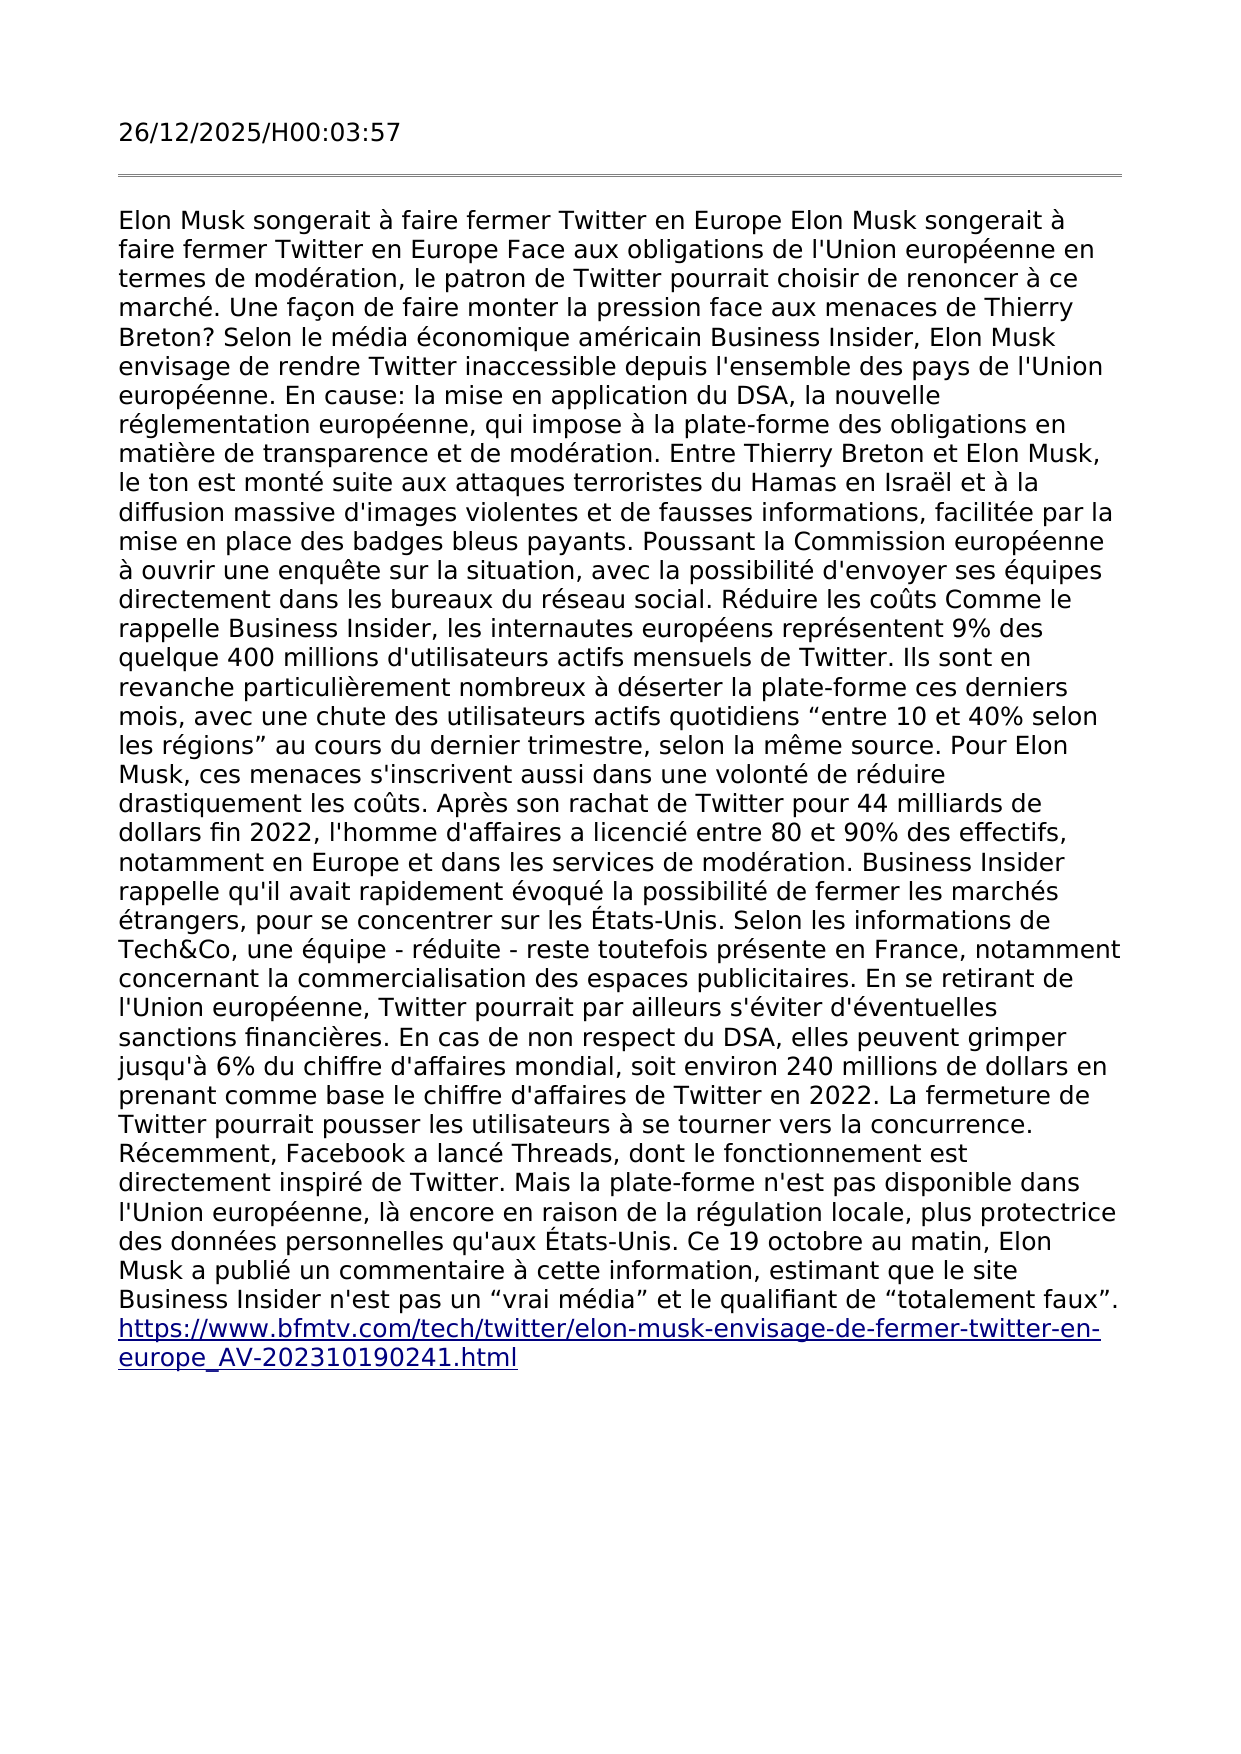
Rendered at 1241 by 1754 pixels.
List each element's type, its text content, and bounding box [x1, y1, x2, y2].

text Elon Musk songerait à faire fermer Twitter en Europe Elon Musk songerait à faire fermer Twitter en Europe Face aux obligations de l'Union européenne en termes de modération, le patron de Twitter pourrait choisir de renoncer à ce marché. Une façon de faire monter la pression face aux menaces de Thierry Breton? Selon le média économique américain Business Insider, Elon Musk envisage de rendre Twitter inaccessible depuis l'ensemble des pays de l'Union européenne. En cause: la mise en application du DSA, la nouvelle réglementation européenne, qui impose à la plate-forme des obligations en matière de transparence et de modération. Entre Thierry Breton et Elon Musk, le ton est monté suite aux attaques terroristes du Hamas en Israël et à la diffusion massive d'images violentes et de fausses informations, facilitée par la mise en place des badges bleus payants. Poussant la Commission européenne à ouvrir une enquête sur la situation, avec la possibilité d'envoyer ses équipes directement dans les bureaux du réseau social. Réduire les coûts Comme le rappelle Business Insider, les internautes européens représentent 9% des quelque 400 millions d'utilisateurs actifs mensuels de Twitter. Ils sont en revanche particulièrement nombreux à déserter la plate-forme ces derniers mois, avec une chute des utilisateurs actifs quotidiens “entre 10 et 40% selon les régions” au cours du dernier trimestre, selon la même source. Pour Elon Musk, ces menaces s'inscrivent aussi dans une volonté de réduire drastiquement les coûts. Après son rachat de Twitter pour 44 milliards de dollars fin 2022, l'homme d'affaires a licencié entre 80 et 90% des effectifs, notamment en Europe et dans les services de modération. Business Insider rappelle qu'il avait rapidement évoqué la possibilité de fermer les marchés étrangers, pour se concentrer sur les États-Unis. Selon les informations de Tech&Co, une équipe - réduite - reste toutefois présente en France, notamment concernant la commercialisation des espaces publicitaires. En se retirant de l'Union européenne, Twitter pourrait par ailleurs s'éviter d'éventuelles sanctions financières. En cas de non respect du DSA, elles peuvent grimper jusqu'à 6% du chiffre d'affaires mondial, soit environ 240 millions de dollars en prenant comme base le chiffre d'affaires de Twitter en 2022. La fermeture de Twitter pourrait pousser les utilisateurs à se tourner vers la concurrence. Récemment, Facebook a lancé Threads, dont le fonctionnement est directement inspiré de Twitter. Mais la plate-forme n'est pas disponible dans l'Union européenne, là encore en raison de la régulation locale, plus protectrice des données personnelles qu'aux États-Unis. Ce 19 octobre au matin, Elon Musk a publié un commentaire à cette information, estimant que le site Business Insider n'est pas un “vrai média” et le qualifiant de “totalement faux”. https://www.bfmtv.com/tech/twitter/elon-musk-envisage-de-fermer-twitter-en-europe_AV-202310190241.html [118, 206, 1122, 1373]
text 26/12/2025/H00:03:57 [118, 118, 1122, 147]
